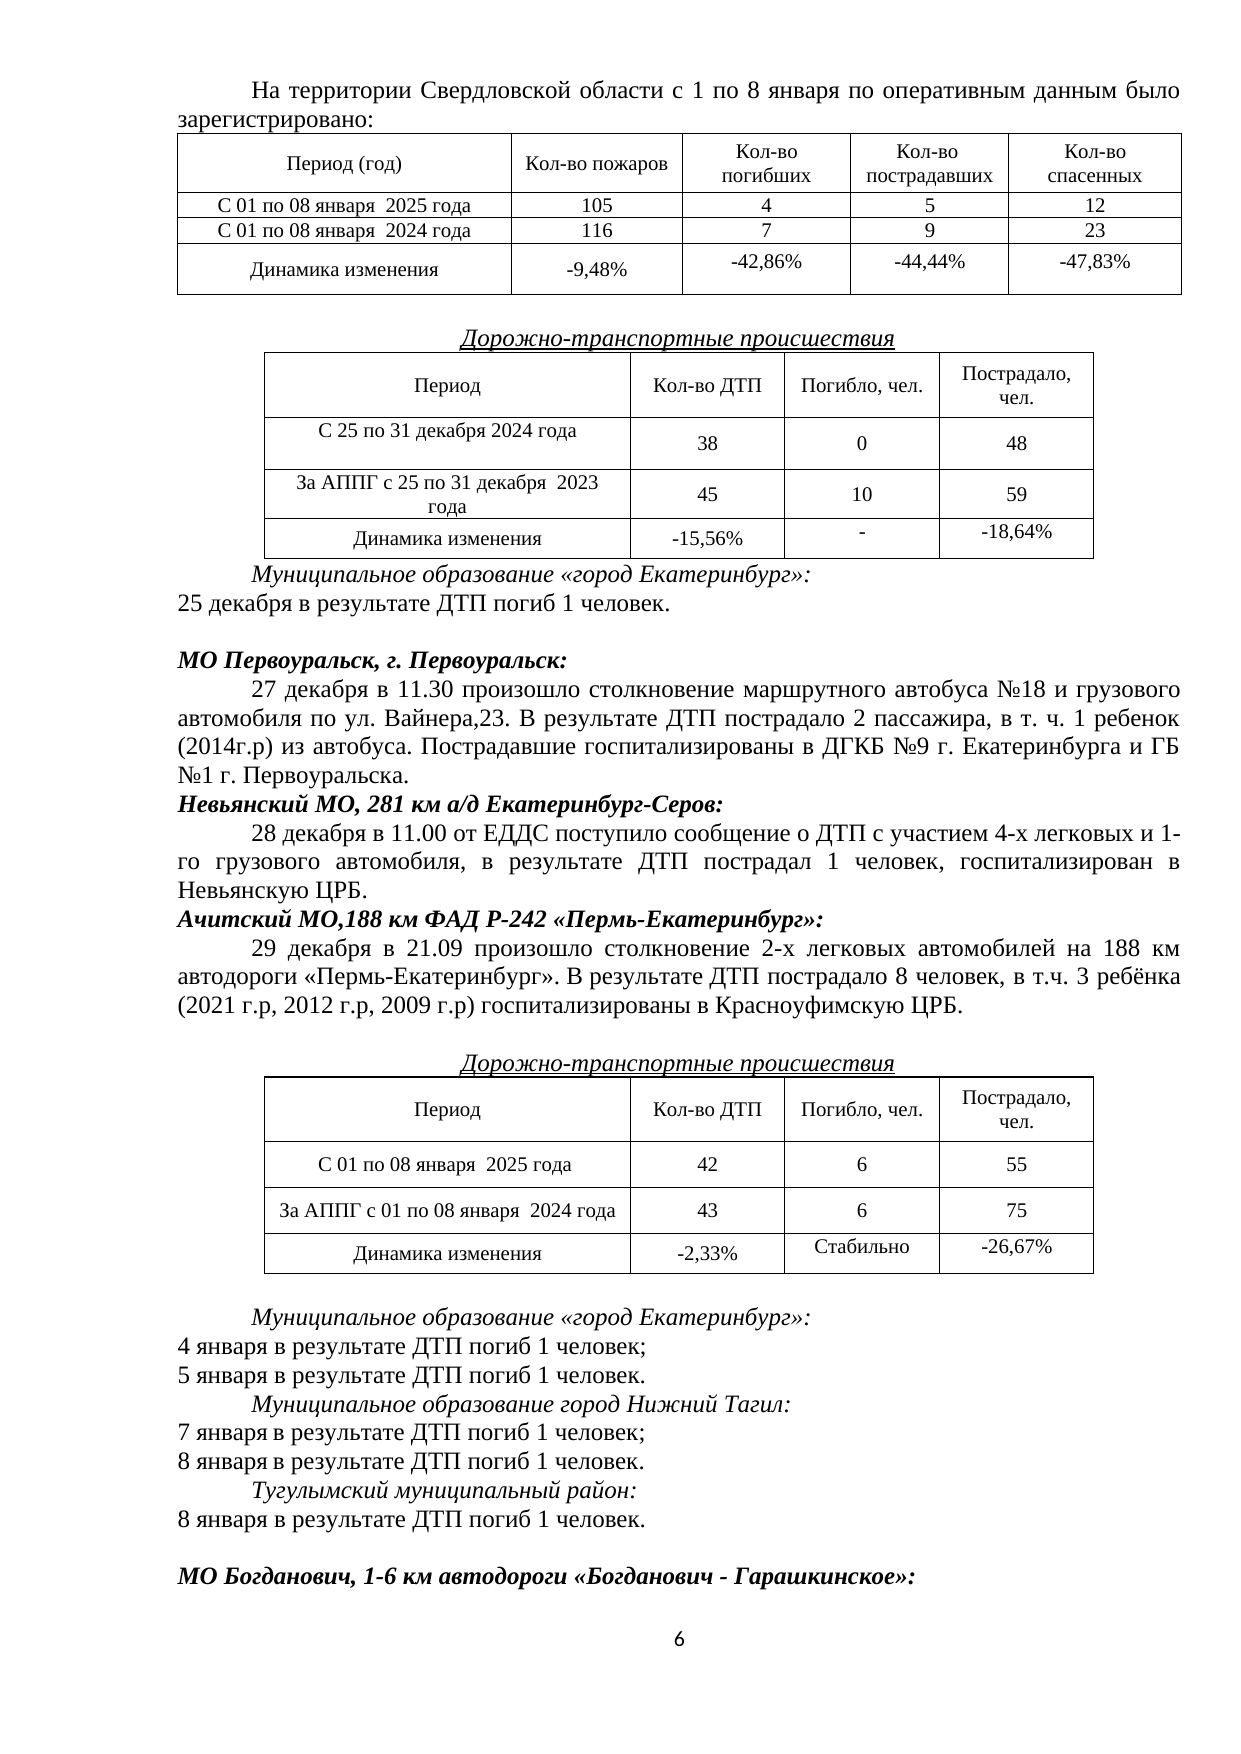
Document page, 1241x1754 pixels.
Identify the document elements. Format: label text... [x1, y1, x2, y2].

table_cell -47,83% [1009, 244, 1181, 294]
text 25 декабря в результате ДТП погиб 1 человек. [177, 588, 1181, 616]
text 28 декабря в 11.00 от ЕДДС поступило сообщение о ДТП с участием 4-х легковых и 1-го грузового автомобиля, в результате ДТП пострадал 1 человек, госпитализирован в Невьянскую ЦРБ. [177, 818, 1181, 904]
table_cell - [785, 519, 939, 558]
text Муниципальное образование «город Екатеринбург»: [177, 559, 1181, 588]
table_cell 6 [785, 1188, 939, 1233]
table_cell Стабильно [785, 1234, 939, 1273]
table_cell 5 [851, 193, 1008, 217]
table_header Погибло, чел. [785, 353, 939, 417]
table_cell 10 [785, 470, 939, 518]
table_header Погибло, чел. [785, 1078, 939, 1141]
table_cell 105 [512, 193, 682, 217]
table_cell -44,44% [851, 244, 1008, 294]
text Ачитский МО,188 км ФАД Р-242 «Пермь-Екатеринбург»: [177, 904, 1181, 933]
text На территории Свердловской области с 1 по 8 января по оперативным данным было зарегистрировано: [177, 75, 1181, 132]
table_cell -26,67% [940, 1234, 1093, 1273]
text Дорожно-транспортные происшествия [177, 323, 1181, 352]
table_cell Динамика изменения [178, 244, 511, 294]
text МО Первоуральск, г. Первоуральск: [177, 645, 1181, 674]
table_cell 38 [631, 418, 784, 469]
table_header Кол-во пожаров [512, 134, 682, 192]
table_cell -9,48% [512, 244, 682, 294]
table_cell -15,56% [631, 519, 784, 558]
table_cell Динамика изменения [265, 519, 630, 558]
table_cell 4 [683, 193, 850, 217]
text 5 января в результате ДТП погиб 1 человек. [177, 1360, 1181, 1389]
table_header Пострадало, чел. [940, 353, 1093, 417]
table_cell С 01 по 08 января 2025 года [265, 1142, 630, 1187]
table_header Период (год) [178, 134, 511, 192]
text Муниципальное образование «город Екатеринбург»: [177, 1302, 1181, 1331]
text 29 декабря в 21.09 произошло столкновение 2-х легковых автомобилей на 188 км автодороги «Пермь-Екатеринбург». В результате ДТП пострадало 8 человек, в т.ч. 3 ребёнка (2021 г.р, 2012 г.р, 2009 г.р) госпитализированы в Красноуфимскую ЦРБ. [177, 933, 1181, 1019]
table_cell С 01 по 08 января 2025 года [178, 193, 511, 217]
table_cell -42,86% [683, 244, 850, 294]
table_cell 12 [1009, 193, 1181, 217]
table_cell 7 [683, 218, 850, 242]
text 8 января в результате ДТП погиб 1 человек. [177, 1504, 1181, 1532]
table_header Пострадало, чел. [940, 1078, 1093, 1141]
table_header Кол-во спасенных [1009, 134, 1181, 192]
table_cell 45 [631, 470, 784, 518]
text Невьянский МО, 281 км а/д Екатеринбург-Серов: [177, 789, 1181, 818]
table_cell 9 [851, 218, 1008, 242]
table_cell Динамика изменения [265, 1234, 630, 1273]
text МО Богданович, 1-6 км автодороги «Богданович - Гарашкинское»: [177, 1561, 1181, 1590]
table_cell 55 [940, 1142, 1093, 1187]
table_header Кол-во ДТП [631, 1078, 784, 1141]
table_cell С 25 по 31 декабря 2024 года [265, 418, 630, 469]
table_header Период [265, 353, 630, 417]
table_cell 42 [631, 1142, 784, 1187]
table_cell За АППГ с 01 по 08 января 2024 года [265, 1188, 630, 1233]
table_cell 23 [1009, 218, 1181, 242]
table_cell 116 [512, 218, 682, 242]
text 4 января в результате ДТП погиб 1 человек; [177, 1331, 1181, 1360]
table_header Кол-во пострадавших [851, 134, 1008, 192]
table_cell 6 [785, 1142, 939, 1187]
text 8 января в результате ДТП погиб 1 человек. [177, 1446, 1181, 1475]
table_cell -18,64% [940, 519, 1093, 558]
table_cell 0 [785, 418, 939, 469]
table_cell 75 [940, 1188, 1093, 1233]
table_cell 48 [940, 418, 1093, 469]
table_cell -2,33% [631, 1234, 784, 1273]
table_cell 43 [631, 1188, 784, 1233]
table_header Кол-во ДТП [631, 353, 784, 417]
text 7 января в результате ДТП погиб 1 человек; [177, 1417, 1181, 1446]
table_header Кол-во погибших [683, 134, 850, 192]
table_cell 59 [940, 470, 1093, 518]
table_header Период [265, 1078, 630, 1141]
text Дорожно-транспортные происшествия [177, 1048, 1181, 1076]
table_cell С 01 по 08 января 2024 года [178, 218, 511, 242]
table_cell За АППГ с 25 по 31 декабря 2023 года [265, 470, 630, 518]
text 27 декабря в 11.30 произошло столкновение маршрутного автобуса №18 и грузового автомобиля по ул. Вайнера,23. В результате ДТП пострадало 2 пассажира, в т. ч. 1 ребенок (2014г.р) из автобуса. Пострадавшие госпитализированы в ДГКБ №9 г. Екатеринбурга и ГБ №1 г. Первоуральска. [177, 674, 1181, 789]
text Тугулымский муниципальный район: [177, 1475, 1181, 1504]
text Муниципальное образование город Нижний Тагил: [177, 1389, 1181, 1417]
